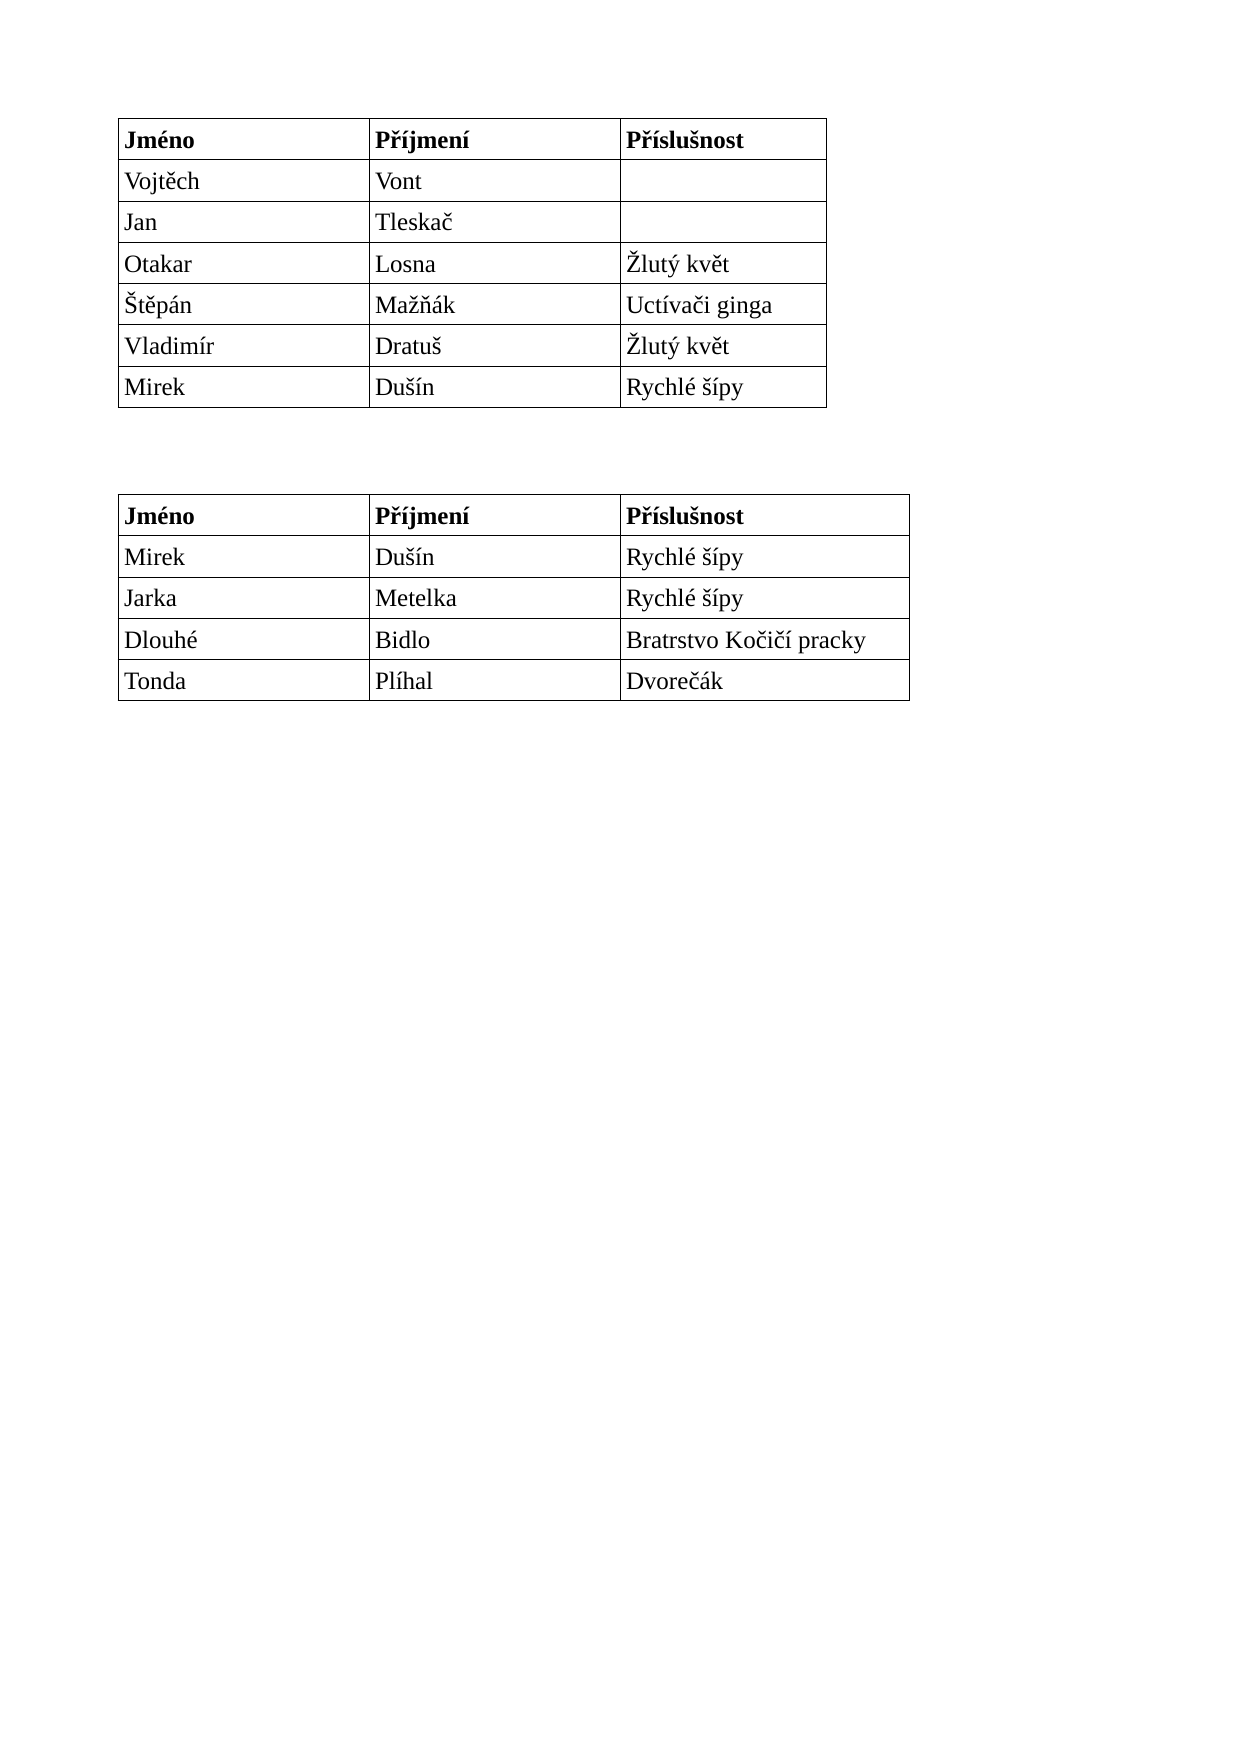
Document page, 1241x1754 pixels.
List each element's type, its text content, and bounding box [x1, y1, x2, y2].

table_cell Vont [370, 160, 620, 201]
table_cell Tleskač [370, 202, 620, 242]
table_cell Mirek [119, 367, 369, 407]
table_cell Uctívači ginga [621, 284, 826, 324]
table_header Příjmení [370, 495, 620, 535]
table_header Jméno [119, 495, 369, 535]
table_cell Otakar [119, 243, 369, 283]
table_cell Metelka [370, 578, 620, 618]
table_header Příslušnost [621, 119, 826, 159]
table_cell Mirek [119, 536, 369, 577]
table_cell Dlouhé [119, 619, 369, 659]
table_cell Plíhal [370, 660, 620, 700]
table_cell Losna [370, 243, 620, 283]
table_cell Rychlé šípy [621, 578, 909, 618]
table_cell Žlutý květ [621, 243, 826, 283]
table_cell Tonda [119, 660, 369, 700]
table_cell Rychlé šípy [621, 367, 826, 407]
table_cell Vojtěch [119, 160, 369, 201]
table_cell Dušín [370, 367, 620, 407]
table_header Příslušnost [621, 495, 909, 535]
table_cell Jan [119, 202, 369, 242]
table_cell [621, 202, 826, 242]
table_cell Bratrstvo Kočičí pracky [621, 619, 909, 659]
table_cell [621, 160, 826, 201]
table_cell Mažňák [370, 284, 620, 324]
table_cell Bidlo [370, 619, 620, 659]
table_cell Dušín [370, 536, 620, 577]
table_cell Dratuš [370, 325, 620, 366]
table_header Jméno [119, 119, 369, 159]
table_header Příjmení [370, 119, 620, 159]
table_cell Štěpán [119, 284, 369, 324]
table_cell Dvorečák [621, 660, 909, 700]
table_cell Žlutý květ [621, 325, 826, 366]
table_cell Jarka [119, 578, 369, 618]
table_cell Rychlé šípy [621, 536, 909, 577]
table_cell Vladimír [119, 325, 369, 366]
